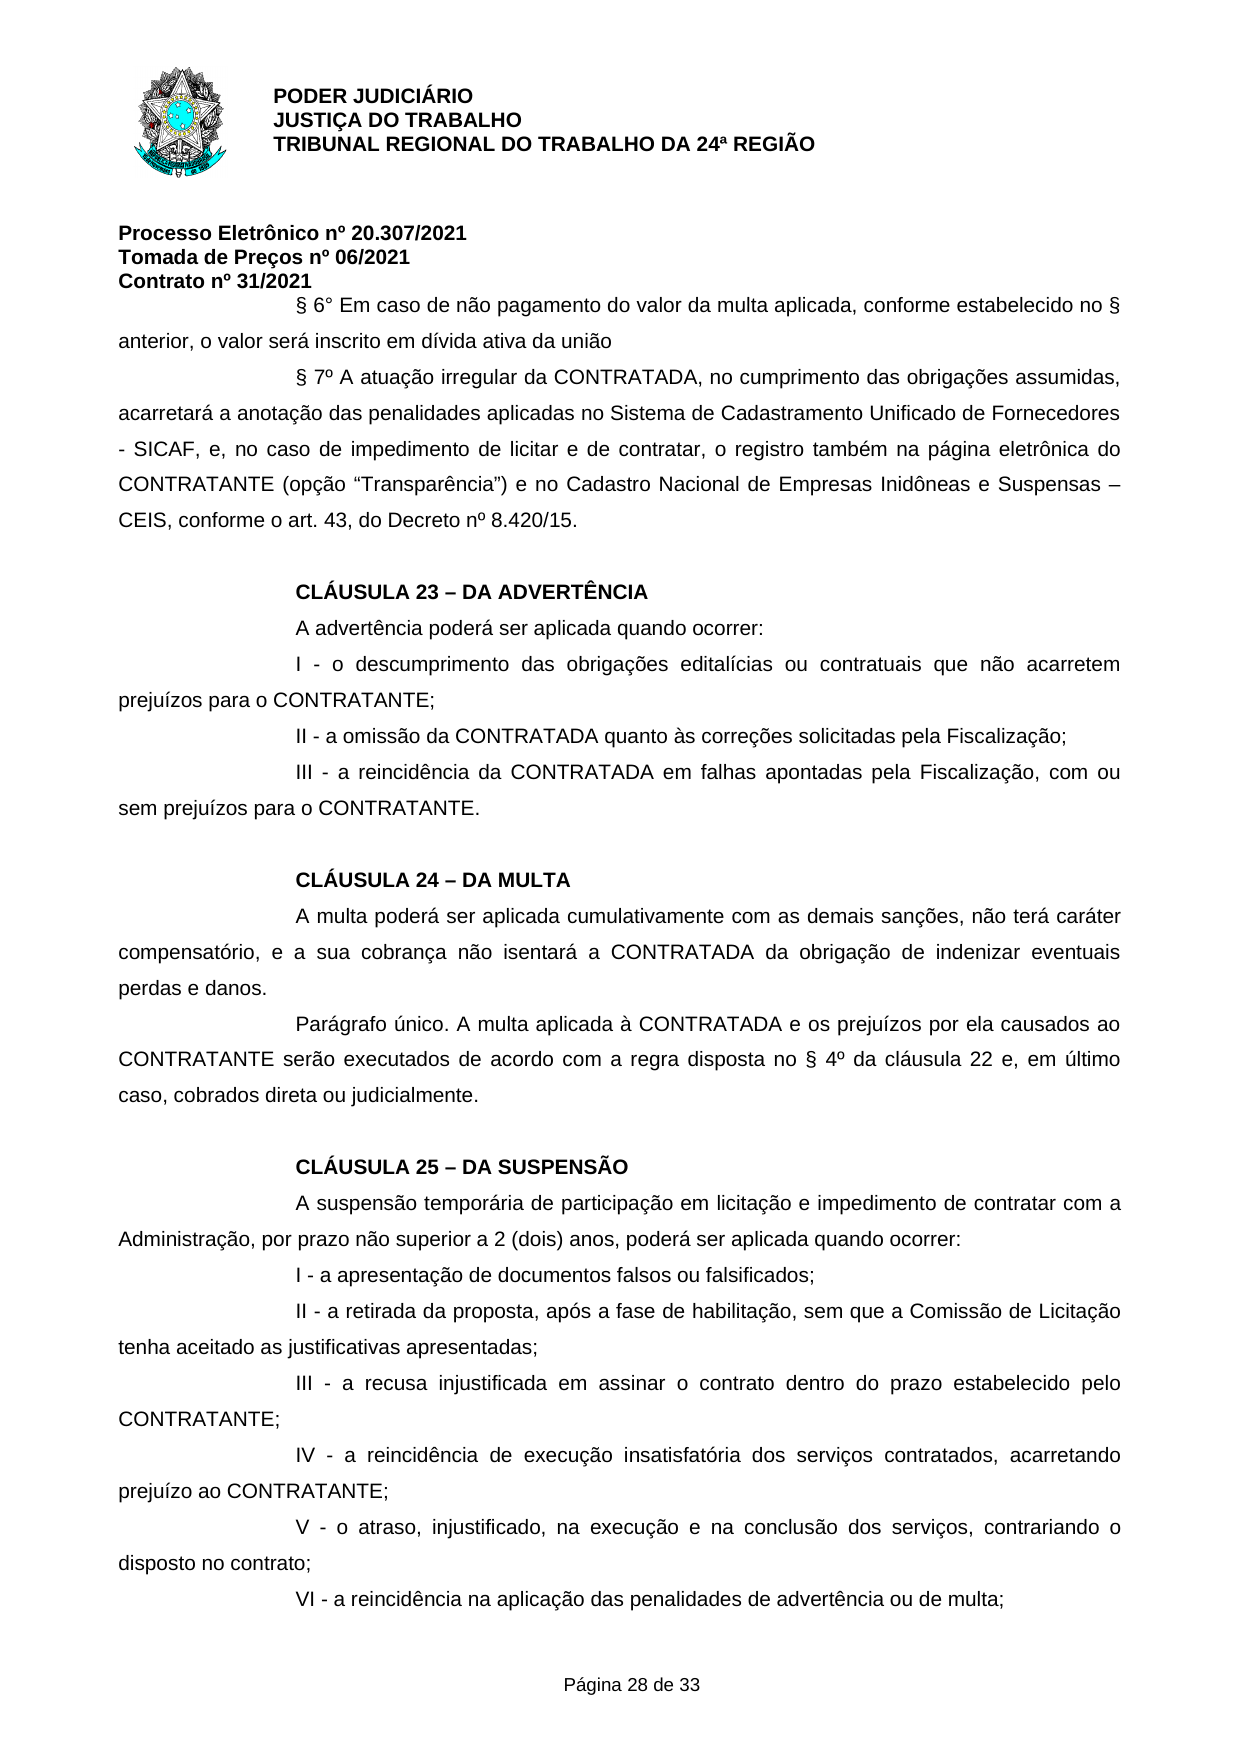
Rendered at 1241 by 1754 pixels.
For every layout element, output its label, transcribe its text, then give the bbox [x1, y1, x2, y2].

text A advertência poderá ser aplicada quando ocorrer: [118, 616, 1122, 640]
text Parágrafo único. A multa aplicada à CONTRATADA e os prejuízos por ela causados ao CONTRATANTE serão executados de acordo com a regra disposta no § 4º da cláusula 22 e, em último caso, cobrados direta ou judicialmente. [118, 1011, 1122, 1107]
text § 7º A atuação irregular da CONTRATADA, no cumprimento das obrigações assumidas, acarretará a anotação das penalidades aplicadas no Sistema de Cadastramento Unificado de Fornecedores - SICAF, e, no caso de impedimento de licitar e de contratar, o registro também na página eletrônica do CONTRATANTE (opção “Transparência”) e no Cadastro Nacional de Empresas Inidôneas e Suspensas – CEIS, conforme o art. 43, do Decreto nº 8.420/15. [118, 364, 1122, 532]
text CLÁUSULA 24 – DA MULTA [118, 868, 1122, 892]
text A multa poderá ser aplicada cumulativamente com as demais sanções, não terá caráter compensatório, e a sua cobrança não isentará a CONTRATADA da obrigação de indenizar eventuais perdas e danos. [118, 903, 1122, 999]
text VI - a reincidência na aplicação das penalidades de advertência ou de multa; [118, 1586, 1122, 1610]
text CLÁUSULA 25 – DA SUSPENSÃO [118, 1155, 1122, 1179]
text IV - a reincidência de execução insatisfatória dos serviços contratados, acarretando prejuízo ao CONTRATANTE; [118, 1443, 1122, 1502]
text I - o descumprimento das obrigações editalícias ou contratuais que não acarretem prejuízos para o CONTRATANTE; [118, 652, 1122, 712]
picture [133, 66, 228, 178]
text I - a apresentação de documentos falsos ou falsificados; [118, 1263, 1122, 1287]
text III - a recusa injustificada em assinar o contrato dentro do prazo estabelecido pelo CONTRATANTE; [118, 1371, 1122, 1431]
text II - a omissão da CONTRATADA quanto às correções solicitadas pela Fiscalização; [118, 724, 1122, 748]
text III - a reincidência da CONTRATADA em falhas apontadas pela Fiscalização, com ou sem prejuízos para o CONTRATANTE. [118, 760, 1122, 820]
text A suspensão temporária de participação em licitação e impedimento de contratar com a Administração, por prazo não superior a 2 (dois) anos, poderá ser aplicada quando ocorrer: [118, 1191, 1122, 1251]
text § 6° Em caso de não pagamento do valor da multa aplicada, conforme estabelecido no § anterior, o valor será inscrito em dívida ativa da união [118, 293, 1122, 352]
text CLÁUSULA 23 – DA ADVERTÊNCIA [118, 580, 1122, 604]
text V - o atraso, injustificado, na execução e na conclusão dos serviços, contrariando o disposto no contrato; [118, 1514, 1122, 1574]
text II - a retirada da proposta, após a fase de habilitação, sem que a Comissão de Licitação tenha aceitado as justificativas apresentadas; [118, 1299, 1122, 1359]
